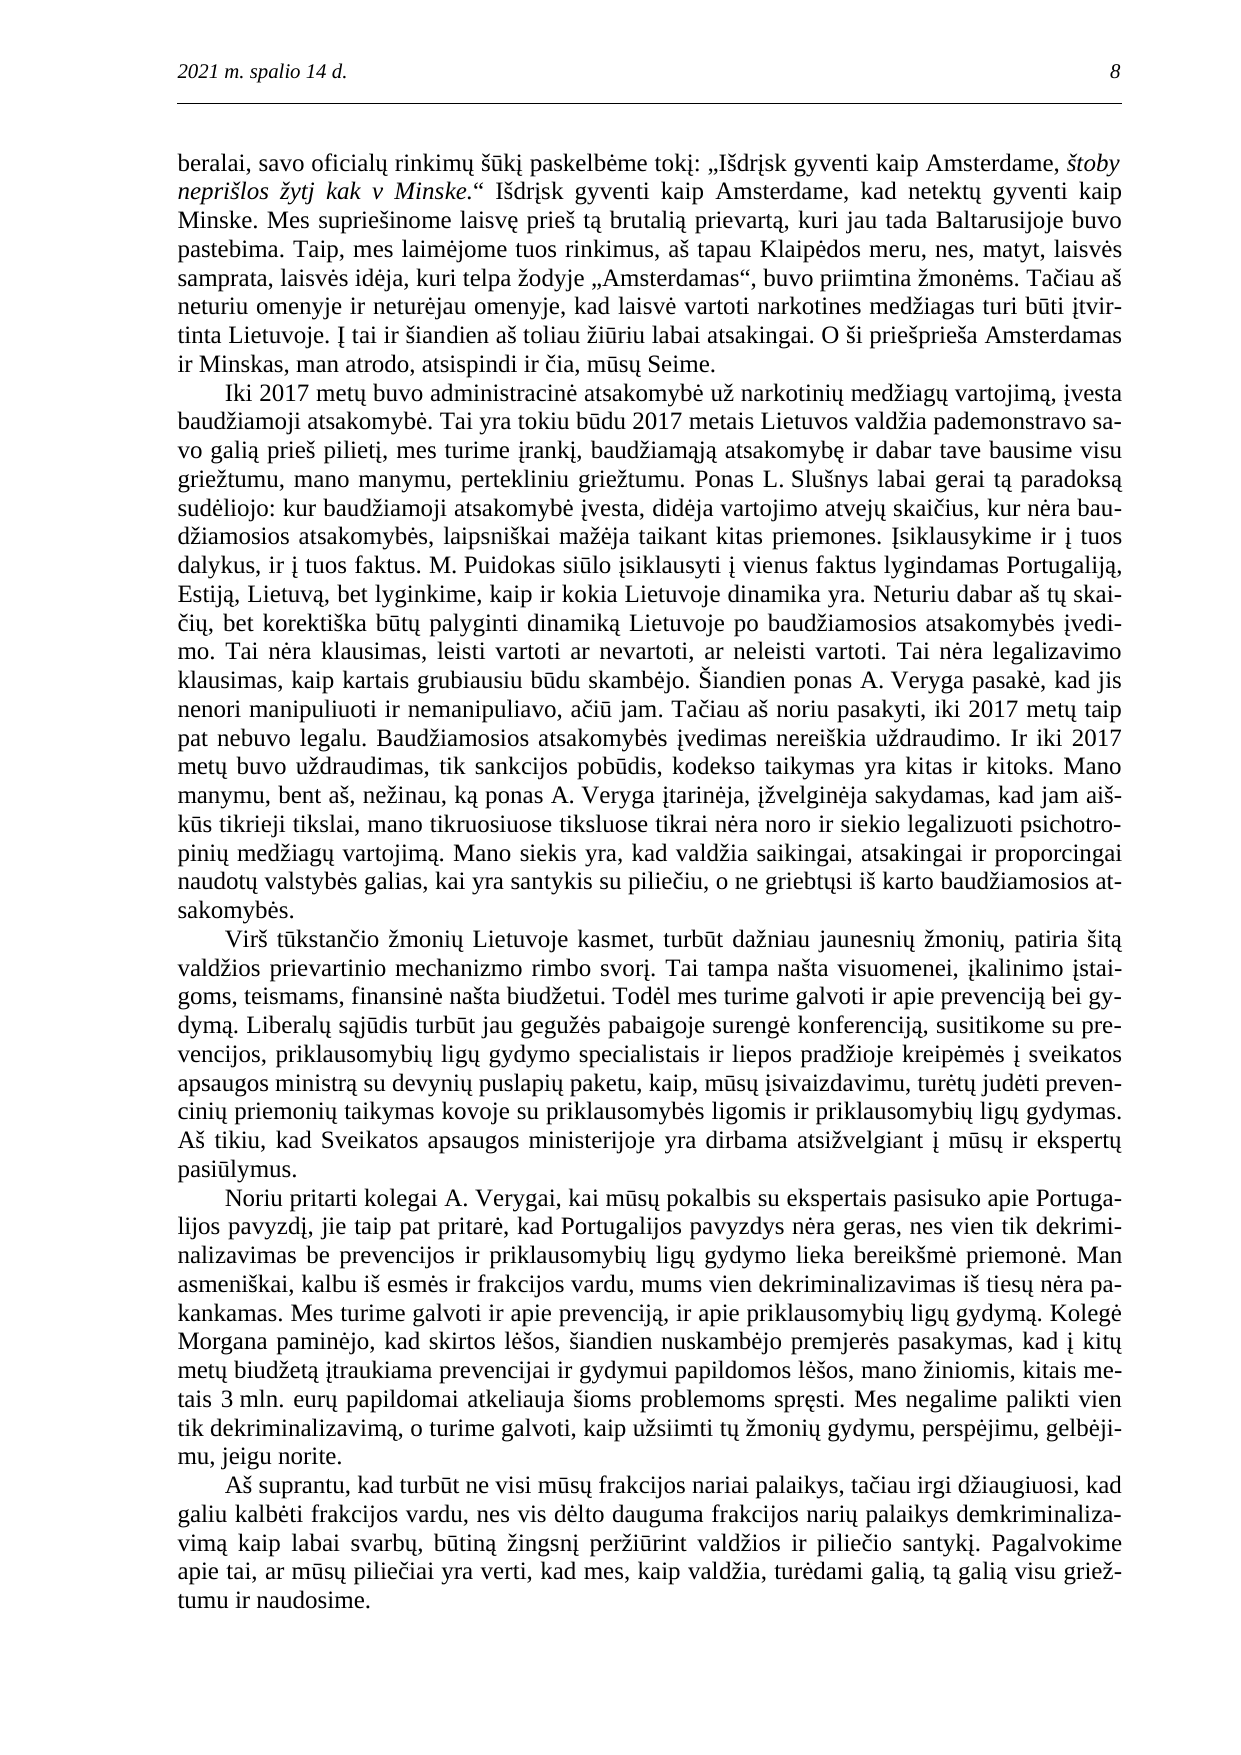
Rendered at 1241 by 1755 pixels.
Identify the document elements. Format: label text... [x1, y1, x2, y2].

text Aš su­pran­tu, kad tur­būt ne vi­si mū­sų frak­ci­jos na­riai pa­lai­kys, ta­čiau ir­gi džiau­giuo­si, kad ga­liu kal­bė­ti frak­ci­jos var­du, nes vis dėl­to dau­gu­ma frak­ci­jos na­rių pa­lai­kys dem­kri­mi­na­li­za­vi­mą kaip la­bai svar­bų, bū­ti­ną žings­nį per­žiū­rint val­džios ir pi­lie­čio san­ty­kį. Pa­gal­vo­ki­me apie tai, ar mū­sų pi­lie­čiai yra ver­ti, kad mes, kaip val­džia, tu­rė­da­mi ga­lią, tą ga­lią vi­su griež­tu­mu ir nau­do­si­me. [177, 1470, 1122, 1614]
text be­ra­lai, sa­vo ofi­cia­lų rin­ki­mų šū­kį pa­skel­bė­me to­kį: „Iš­drįsk gy­ven­ti kaip Ams­ter­da­me, što­by ne­pri­šlos žytj kak v Mins­ke.“ Iš­drįsk gy­ven­ti kaip Ams­ter­da­me, kad ne­tek­tų gy­ven­ti kaip Mins­ke. Mes supriešino­me lais­vę prieš tą bru­ta­lią prie­var­tą, ku­ri jau ta­da Bal­ta­ru­si­jo­je bu­vo pa­ste­bi­ma. Taip, mes lai­mė­jo­me tuos rin­ki­mus, aš ta­pau Klai­pė­dos me­ru, nes, ma­tyt, lais­vės sam­pra­ta, lais­vės idė­ja, ku­ri tel­pa žo­dy­je „Ams­ter­da­mas“, bu­vo pri­im­ti­na žmo­nėms. Ta­čiau aš ne­tu­riu ome­ny­je ir ne­tu­rė­jau ome­ny­je, kad lais­vė var­to­ti nar­ko­ti­nes me­džia­gas tu­ri bū­ti įtvir­tin­ta Lie­tu­vo­je. Į tai ir šian­dien aš to­liau žiū­riu la­bai at­sa­kin­gai. O ši prieš­prie­ša Ams­ter­da­mas ir Mins­kas, man at­ro­do, at­si­spin­di ir čia, mū­sų Sei­me. [177, 148, 1122, 378]
text Virš tūks­tan­čio žmo­nių Lie­tu­vo­je kas­met, tur­būt daž­niau jau­nes­nių žmo­nių, pa­ti­ria ši­tą val­džios prie­var­ti­nio me­cha­niz­mo rim­bo svo­rį. Tai tam­pa naš­ta vi­suo­me­nei, įka­li­ni­mo įstai­goms, teis­mams, fi­nan­si­nė naš­ta biu­dže­tui. To­dėl mes tu­ri­me gal­vo­ti ir apie pre­ven­ci­ją bei gy­dy­mą. Li­be­ra­lų są­jū­dis tur­būt jau ge­gu­žės pa­bai­go­je su­ren­gė kon­fe­ren­ci­ją, su­si­ti­ko­me su pre­ven­ci­jos, pri­klau­so­my­bių li­gų gy­dy­mo spe­cia­lis­tais ir lie­pos pra­džio­je krei­pė­mės į svei­ka­tos ap­sau­gos mi­nist­rą su de­vy­nių pus­la­pių pa­ke­tu, kaip, mū­sų įsi­vaiz­da­vi­mu, tu­rė­tų ju­dė­ti pre­ven­ci­nių prie­mo­nių tai­ky­mas ko­vo­je su pri­klau­so­my­bės li­go­mis ir pri­klau­so­my­bių li­gų gy­dy­mas. Aš ti­kiu, kad Svei­ka­tos ap­sau­gos mi­nis­te­ri­jo­je yra dir­ba­ma at­si­žvel­giant į mū­sų ir eks­per­tų pa­siū­ly­mus. [177, 924, 1122, 1183]
text Iki 2017 me­tų bu­vo ad­mi­nist­ra­ci­nė at­sa­ko­my­bė už nar­ko­ti­nių me­džia­gų var­to­ji­mą, įves­ta bau­džia­mo­ji at­sa­ko­my­bė. Tai yra to­kiu bū­du 2017 me­tais Lie­tu­vos val­džia pa­de­monst­ra­vo sa­vo ga­lią prieš pi­lie­tį, mes tu­ri­me įran­kį, bau­džia­mą­ją at­sa­ko­my­bę ir da­bar ta­ve bau­si­me vi­su griež­tu­mu, ma­no ma­ny­mu, per­tek­li­niu griež­tu­mu. Po­nas L. Sluš­nys la­bai ge­rai tą pa­ra­dok­są su­dė­lio­jo: kur bau­džia­mo­ji at­sa­ko­my­bė įves­ta, di­dė­ja var­to­ji­mo at­ve­jų skai­čius, kur nė­ra bau­džia­mo­sios at­sa­ko­my­bės, laips­niš­kai ma­žė­ja tai­kant ki­tas prie­mo­nes. Įsi­klau­sy­ki­me ir į tuos da­ly­kus, ir į tuos fak­tus. M. Pui­do­kas siū­lo įsi­klau­sy­ti į vie­nus fak­tus ly­gin­da­mas Por­tu­ga­li­ją, Es­ti­ją, Lie­tu­vą, bet ly­gin­ki­me, kaip ir ko­kia Lie­tu­vo­je di­na­mi­ka yra. Ne­tu­riu da­bar aš tų skai­čių, bet ko­rek­tiš­ka bū­tų pa­ly­gin­ti di­na­mi­ką Lie­tu­vo­je po bau­džia­mo­sios at­sa­ko­my­bės įve­di­mo. Tai nė­ra klau­si­mas, leis­ti var­to­ti ar ne­var­to­ti, ar ne­leis­ti var­to­ti. Tai nė­ra le­ga­li­za­vi­mo klau­si­mas, kaip kar­tais gru­biau­siu bū­du skam­bė­jo. Šian­dien po­nas A. Ve­ry­ga pa­sa­kė, kad jis ne­no­ri ma­ni­pu­liuo­ti ir ne­ma­ni­pu­lia­vo, ačiū jam. Ta­čiau aš no­riu pa­sa­ky­ti, iki 2017 me­tų taip pat ne­bu­vo le­ga­lu. Bau­džia­mo­sios at­sa­ko­my­bės įve­di­mas ne­reiš­kia už­drau­di­mo. Ir iki 2017 me­tų bu­vo už­drau­di­mas, tik sank­ci­jos po­bū­dis, ko­dek­so tai­ky­mas yra ki­tas ir ki­toks. Ma­no ma­ny­mu, bent aš, ne­ži­nau, ką po­nas A. Ve­ry­ga įta­ri­nė­ja, įžvel­gi­nė­ja sa­ky­da­mas, kad jam aiš­kūs tik­rie­ji tiks­lai, ma­no tik­ruo­siuo­se tiks­luo­se tik­rai nė­ra no­ro ir sie­kio le­ga­li­zuo­ti psi­chot­ro­pi­nių me­džia­gų var­to­ji­mą. Ma­no sie­kis yra, kad val­džia sai­kin­gai, at­sa­kin­gai ir pro­por­cin­gai nau­do­tų vals­ty­bės ga­lias, kai yra san­ty­kis su pi­lie­čiu, o ne grieb­tų­si iš kar­to bau­džia­mo­sios at­sa­ko­my­bės. [177, 378, 1122, 924]
text No­riu pri­tar­ti ko­le­gai A. Ve­ry­gai, kai mū­sų po­kal­bis su eks­per­tais pa­si­su­ko apie Por­tu­ga­li­jos pa­vyz­dį, jie taip pat pri­ta­rė, kad Por­tu­ga­li­jos pa­vyz­dys nė­ra ge­ras, nes vien tik dek­ri­mi­na­li­za­vi­mas be pre­ven­ci­jos ir pri­klau­so­my­bių li­gų gy­dy­mo lie­ka be­reikš­mė prie­mo­nė. Man as­me­niš­kai, kal­bu iš es­mės ir frak­ci­jos var­du, mums vien dek­ri­mi­na­li­za­vi­mas iš tie­sų nė­ra pa­kan­ka­mas. Mes tu­ri­me gal­vo­ti ir apie pre­ven­ci­ją, ir apie pri­klau­so­my­bių li­gų gy­dy­mą. Ko­le­gė Mor­ga­na pa­mi­nė­jo, kad skir­tos lė­šos, šian­dien nu­skam­bė­jo prem­je­rės pa­sa­ky­mas, kad į ki­tų me­tų biu­dže­tą įtrau­kia­ma pre­ven­ci­jai ir gy­dy­mui pa­pil­do­mos lė­šos, ma­no ži­nio­mis, ki­tais me­tais 3 mln. eu­rų pa­pil­do­mai at­ke­liau­ja šioms pro­ble­moms spręs­ti. Mes ne­ga­li­me pa­lik­ti vien tik dek­ri­mi­na­li­za­vi­mą, o tu­ri­me gal­vo­ti, kaip už­si­im­ti tų žmo­nių gy­dy­mu, per­spė­ji­mu, gel­bė­ji­mu, jei­gu no­ri­te. [177, 1183, 1122, 1470]
